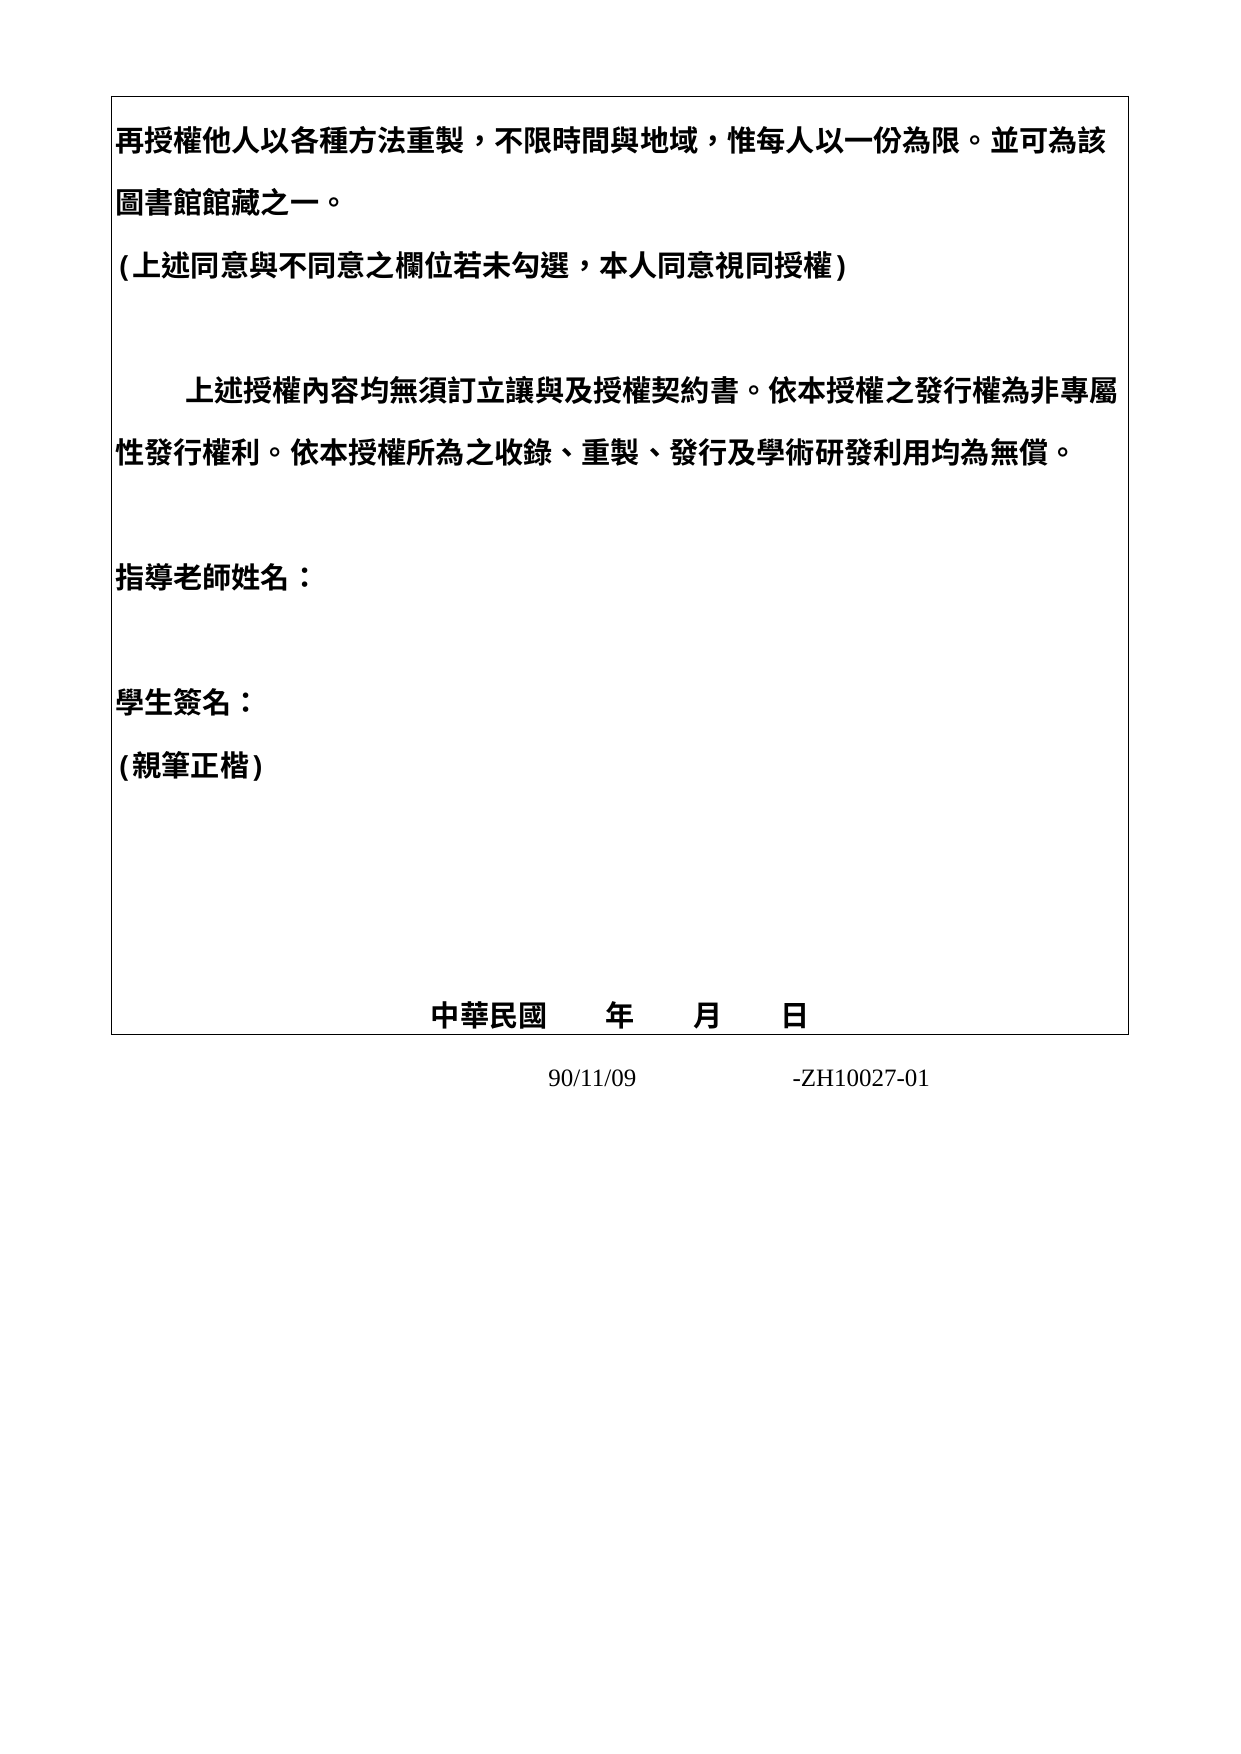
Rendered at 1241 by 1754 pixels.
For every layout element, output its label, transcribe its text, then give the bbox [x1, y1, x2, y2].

text 90/11/09 -ZH10027-01 [71, 1035, 1169, 1098]
table_header 再授權他人以各種方法重製，不限時間與地域，惟每人以一份為限。並可為該圖書館館藏之一。 (上述同意與不同意之欄位若未勾選，本人同意視同授權) 上述授權內容均無須訂立讓與及授權契約書。依本授權之發行權為非專屬性發行權利。依本授權所為之收錄、重製、發行及學術研發利用均為無償。 指導老師姓名： 學生簽名： (親筆正楷) 中華民國 年 月 日 [112, 97, 1128, 1034]
